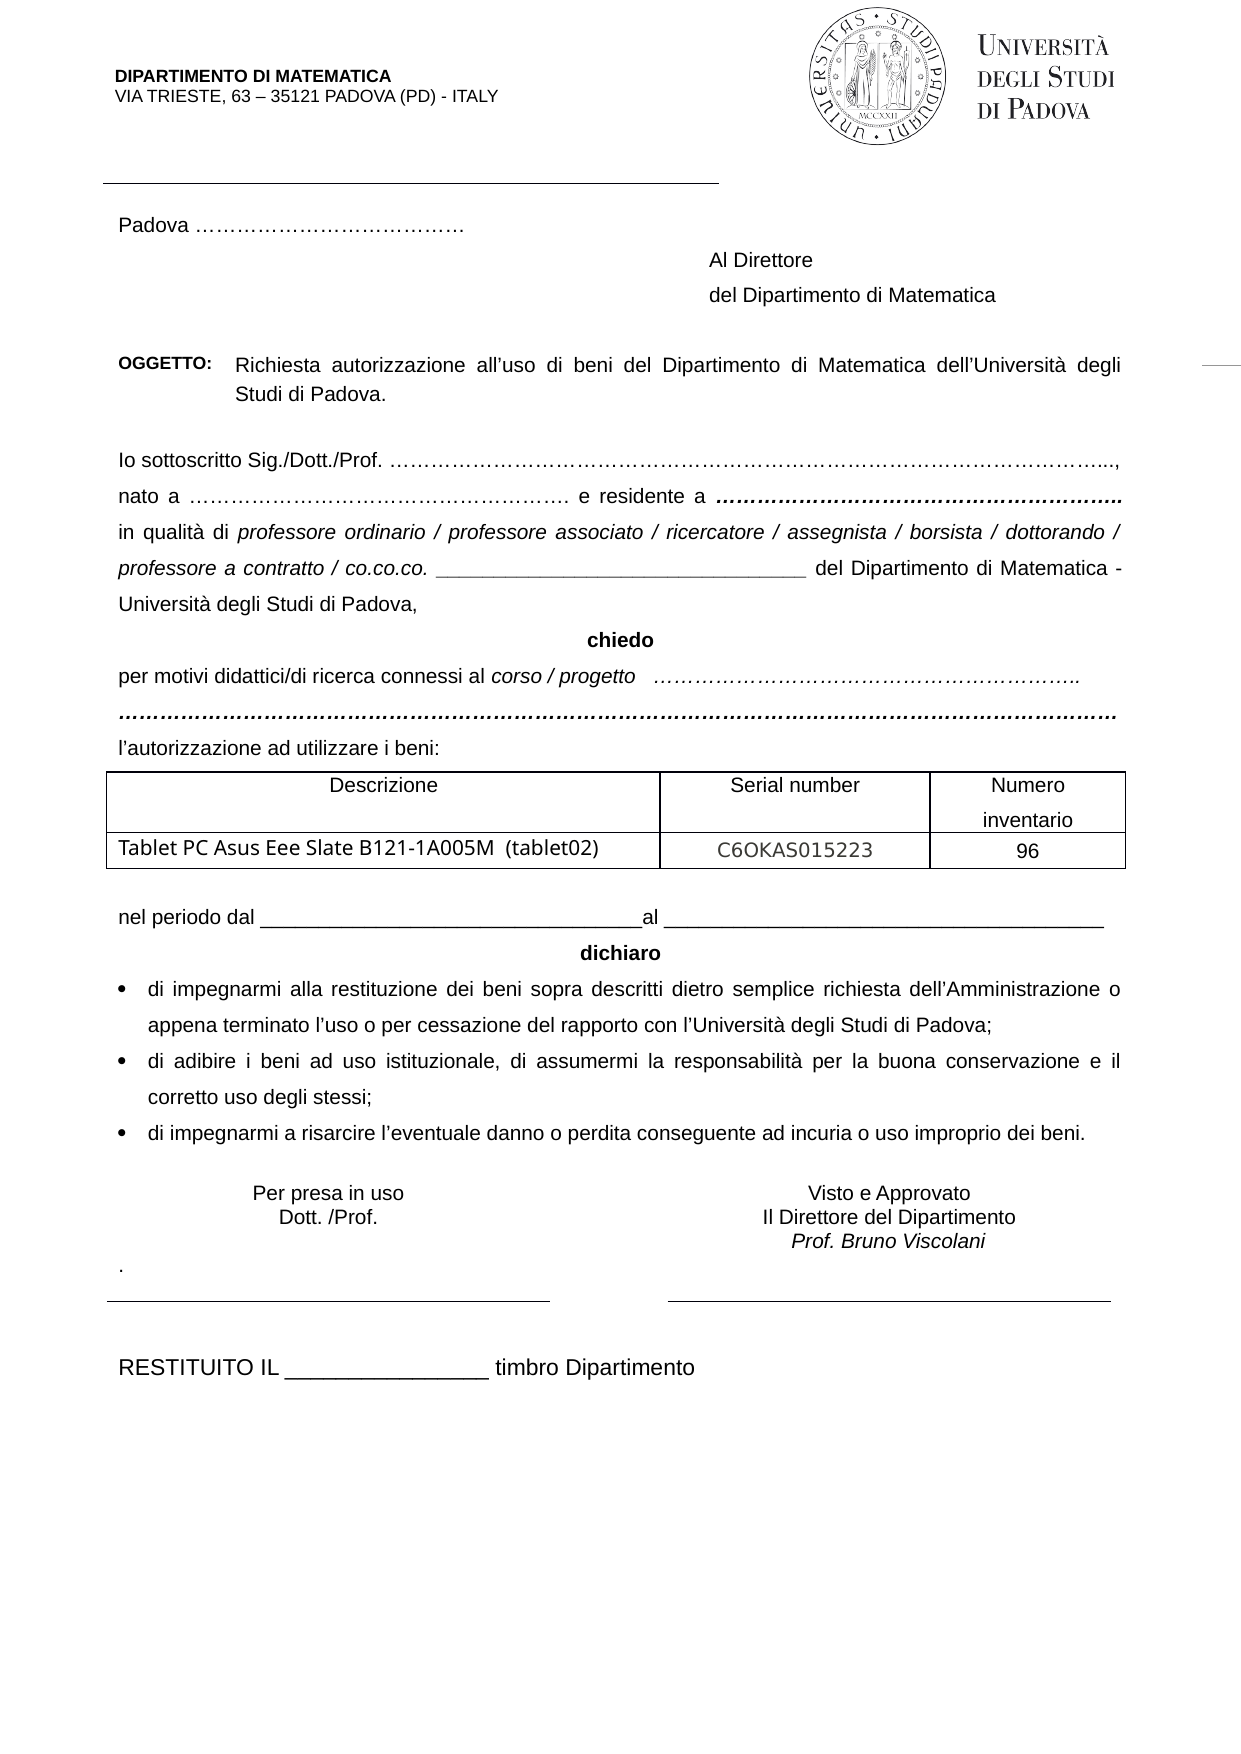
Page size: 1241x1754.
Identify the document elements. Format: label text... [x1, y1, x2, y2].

text dichiaro [118, 941, 1123, 965]
table_cell Tablet PC Asus Eee Slate B121-1A005M (tablet02) [107, 833, 659, 868]
text Io sottoscritto Sig./Dott./Prof. …………………………………………………………………………………………..., [118, 448, 1123, 472]
table_header [550, 1181, 668, 1253]
text l’autorizzazione ad utilizzare i beni: [118, 735, 1123, 759]
text chiedo [118, 628, 1123, 652]
table_header OGGETTO: [107, 353, 224, 412]
text per motivi didattici/di ricerca connessi al corso / progetto …………………………………………………….. [118, 663, 1123, 687]
text nel periodo dal _________________________________al ______________________________________ [118, 905, 1123, 929]
table_cell [550, 1253, 668, 1301]
text nato a ………………………………………………. e residente a ………………………………………………….. in qualità di professore ordinario / professore associato / ricercatore / assegnista / borsista / dottorando / professore a contratto / co.co.co. ________________________________ del Dipartimento di Matematica - Università degli Studi di Padova, [118, 484, 1123, 616]
table_header Richiesta autorizzazione all’uso di beni del Dipartimento di Matematica dell’Università degli Studi di Padova. [224, 353, 1133, 412]
table_cell 96 [931, 833, 1125, 868]
table_header Serial number [661, 773, 929, 832]
text del Dipartimento di Matematica [118, 283, 1123, 307]
table_header Per presa in uso Dott. /Prof. [107, 1181, 550, 1253]
list di impegnarmi a risarcire l’eventuale danno o perdita conseguente ad incuria o uso improprio dei beni. [118, 1121, 1123, 1145]
text Al Direttore [118, 248, 1123, 272]
table_header Numero inventario [931, 773, 1125, 832]
list di adibire i beni ad uso istituzionale, di assumermi la responsabilità per la buona conservazione e il corretto uso degli stessi; [118, 1049, 1123, 1109]
text ……………………………………………………………………………………………………………………………… [118, 699, 1123, 723]
table_header Descrizione [107, 773, 659, 832]
text RESTITUITO IL ________________ timbro Dipartimento [118, 1354, 1123, 1381]
list di impegnarmi alla restituzione dei beni sopra descritti dietro semplice richiesta dell’Amministrazione o appena terminato l’uso o per cessazione del rapporto con l’Università degli Studi di Padova; [118, 977, 1123, 1037]
text Padova ………………………………… [118, 213, 1123, 237]
picture [807, 6, 1114, 147]
table_cell [668, 1253, 1111, 1301]
table_cell . [107, 1253, 550, 1301]
table_cell C6OKAS015223 [661, 833, 929, 868]
table_header Visto e Approvato Il Direttore del Dipartimento Prof. Bruno Viscolani [668, 1181, 1111, 1253]
